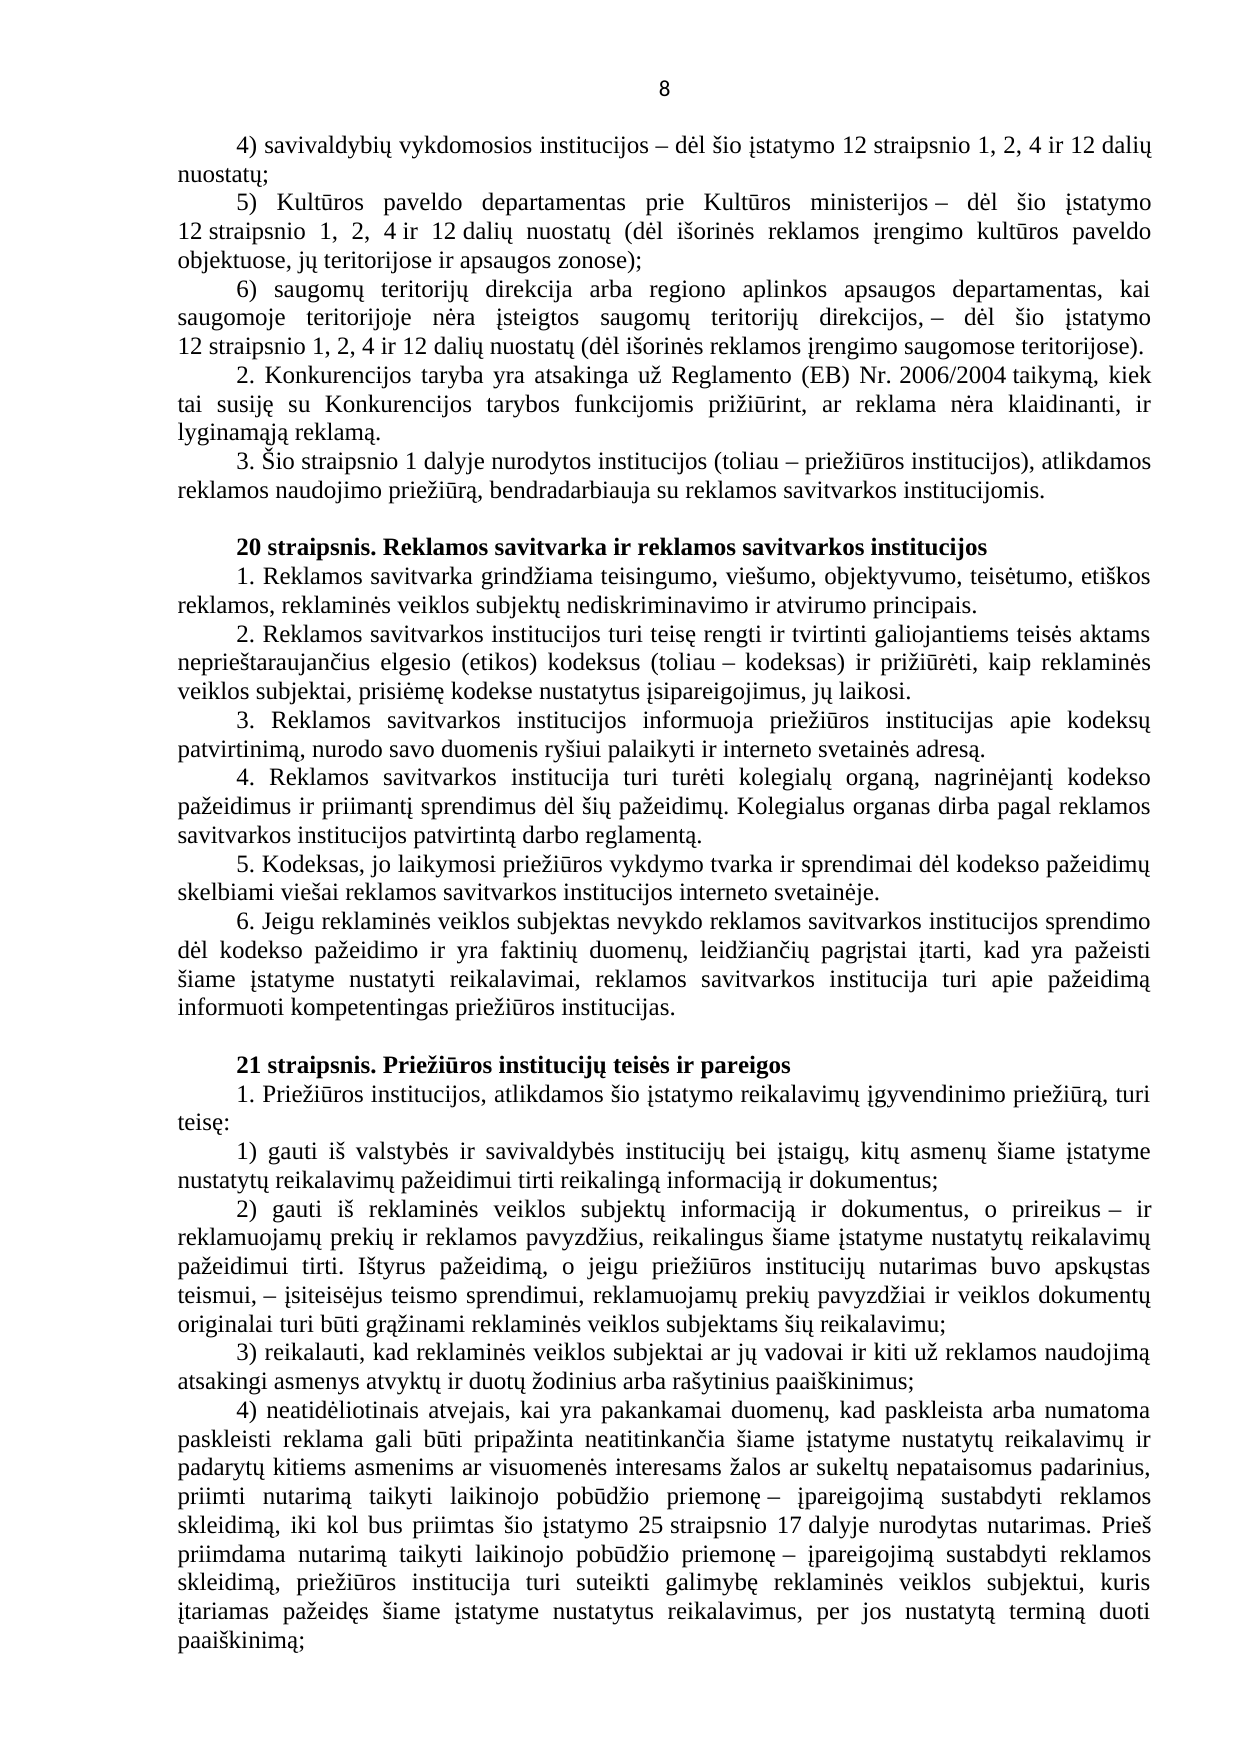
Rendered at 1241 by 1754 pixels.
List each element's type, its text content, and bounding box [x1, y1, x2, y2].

text 1. Priežiūros institucijos, atlikdamos šio įstatymo reikalavimų įgyvendinimo priežiūrą, turi teisę: [177, 1079, 1152, 1136]
text 1) gauti iš valstybės ir savivaldybės institucijų bei įstaigų, kitų asmenų šiame įstatyme nustatytų reikalavimų pažeidimui tirti reikalingą informaciją ir dokumentus; [177, 1136, 1152, 1194]
text 3) reikalauti, kad reklaminės veiklos subjektai ar jų vadovai ir kiti už reklamos naudojimą atsakingi asmenys atvyktų ir duotų žodinius arba rašytinius paaiškinimus; [177, 1337, 1152, 1395]
text 6. Jeigu reklaminės veiklos subjektas nevykdo reklamos savitvarkos institucijos sprendimo dėl kodekso pažeidimo ir yra faktinių duomenų, leidžiančių pagrįstai įtarti, kad yra pažeisti šiame įstatyme nustatyti reikalavimai, reklamos savitvarkos institucija turi apie pažeidimą informuoti kompetentingas priežiūros institucijas. [177, 906, 1152, 1021]
text 5) Kultūros paveldo departamentas prie Kultūros ministerijos – dėl šio įstatymo 12 straipsnio 1, 2, 4 ir 12 dalių nuostatų (dėl išorinės reklamos įrengimo kultūros paveldo objektuose, jų teritorijose ir apsaugos zonose); [177, 187, 1152, 274]
text 6) saugomų teritorijų direkcija arba regiono aplinkos apsaugos departamentas, kai saugomoje teritorijoje nėra įsteigtos saugomų teritorijų direkcijos, – dėl šio įstatymo 12 straipsnio 1, 2, 4 ir 12 dalių nuostatų (dėl išorinės reklamos įrengimo saugomose teritorijose). [177, 274, 1152, 360]
text 5. Kodeksas, jo laikymosi priežiūros vykdymo tvarka ir sprendimai dėl kodekso pažeidimų skelbiami viešai reklamos savitvarkos institucijos interneto svetainėje. [177, 849, 1152, 906]
text 20 straipsnis. Reklamos savitvarka ir reklamos savitvarkos institucijos [177, 532, 1152, 561]
text 1. Reklamos savitvarka grindžiama teisingumo, viešumo, objektyvumo, teisėtumo, etiškos reklamos, reklaminės veiklos subjektų nediskriminavimo ir atvirumo principais. [177, 561, 1152, 619]
text 4) neatidėliotinais atvejais, kai yra pakankamai duomenų, kad paskleista arba numatoma paskleisti reklama gali būti pripažinta neatitinkančia šiame įstatyme nustatytų reikalavimų ir padarytų kitiems asmenims ar visuomenės interesams žalos ar sukeltų nepataisomus padarinius, priimti nutarimą taikyti laikinojo pobūdžio priemonę – įpareigojimą sustabdyti reklamos skleidimą, iki kol bus priimtas šio įstatymo 25 straipsnio 17 dalyje nurodytas nutarimas. Prieš priimdama nutarimą taikyti laikinojo pobūdžio priemonę – įpareigojimą sustabdyti reklamos skleidimą, priežiūros institucija turi suteikti galimybę reklaminės veiklos subjektui, kuris įtariamas pažeidęs šiame įstatyme nustatytus reikalavimus, per jos nustatytą terminą duoti paaiškinimą; [177, 1395, 1152, 1654]
text 3. Šio straipsnio 1 dalyje nurodytos institucijos (toliau – priežiūros institucijos), atlikdamos reklamos naudojimo priežiūrą, bendradarbiauja su reklamos savitvarkos institucijomis. [177, 446, 1152, 504]
text 2. Konkurencijos taryba yra atsakinga už Reglamento (EB) Nr. 2006/2004 taikymą, kiek tai susiję su Konkurencijos tarybos funkcijomis prižiūrint, ar reklama nėra klaidinanti, ir lyginamąją reklamą. [177, 360, 1152, 446]
text 3. Reklamos savitvarkos institucijos informuoja priežiūros institucijas apie kodeksų patvirtinimą, nurodo savo duomenis ryšiui palaikyti ir interneto svetainės adresą. [177, 705, 1152, 762]
text 21 straipsnis. Priežiūros institucijų teisės ir pareigos [177, 1050, 1152, 1079]
text 4. Reklamos savitvarkos institucija turi turėti kolegialų organą, nagrinėjantį kodekso pažeidimus ir priimantį sprendimus dėl šių pažeidimų. Kolegialus organas dirba pagal reklamos savitvarkos institucijos patvirtintą darbo reglamentą. [177, 762, 1152, 849]
text 2) gauti iš reklaminės veiklos subjektų informaciją ir dokumentus, o prireikus – ir reklamuojamų prekių ir reklamos pavyzdžius, reikalingus šiame įstatyme nustatytų reikalavimų pažeidimui tirti. Ištyrus pažeidimą, o jeigu priežiūros institucijų nutarimas buvo apskųstas teismui, – įsiteisėjus teismo sprendimui, reklamuojamų prekių pavyzdžiai ir veiklos dokumentų originalai turi būti grąžinami reklaminės veiklos subjektams šių reikalavimu; [177, 1194, 1152, 1337]
text 2. Reklamos savitvarkos institucijos turi teisę rengti ir tvirtinti galiojantiems teisės aktams neprieštaraujančius elgesio (etikos) kodeksus (toliau – kodeksas) ir prižiūrėti, kaip reklaminės veiklos subjektai, prisiėmę kodekse nustatytus įsipareigojimus, jų laikosi. [177, 619, 1152, 705]
text 4) savivaldybių vykdomosios institucijos – dėl šio įstatymo 12 straipsnio 1, 2, 4 ir 12 dalių nuostatų; [177, 130, 1152, 187]
